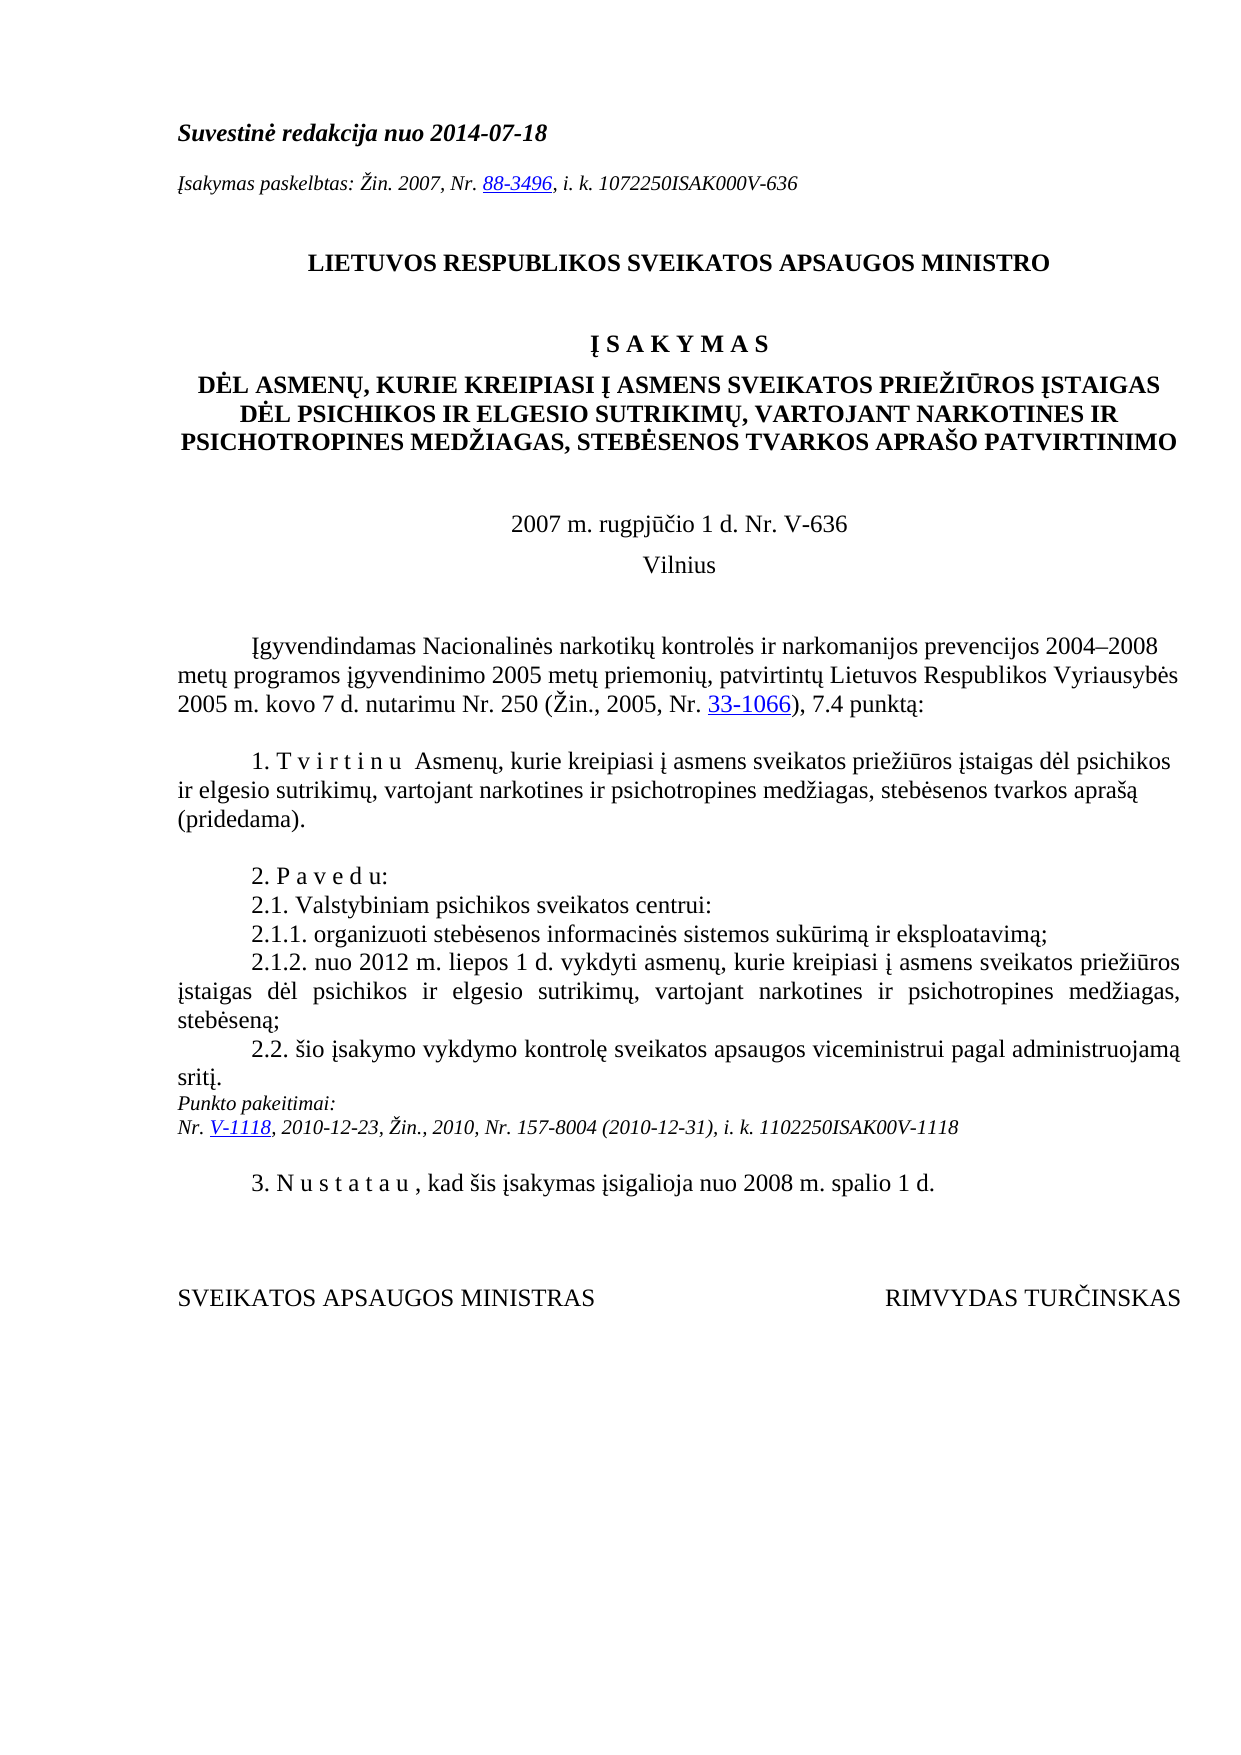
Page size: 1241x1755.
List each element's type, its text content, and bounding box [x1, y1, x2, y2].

text 2. Pavedu: [177, 861, 1181, 890]
text Į S A K Y M A S [177, 329, 1181, 358]
text Įgyvendindamas Nacionalinės narkotikų kontrolės ir narkomanijos prevencijos 2004–2008 metų programos įgyvendinimo 2005 metų priemonių, patvirtintų Lietuvos Respublikos Vyriausybės 2005 m. kovo 7 d. nutarimu Nr. 250 (Žin., 2005, Nr. 33-1066), 7.4 punktą: [177, 631, 1181, 717]
text 2.1.1. organizuoti stebėsenos informacinės sistemos sukūrimą ir eksploatavimą; [177, 919, 1181, 947]
text Suvestinė redakcija nuo 2014-07-18 [177, 118, 1181, 147]
text Nr. V-1118, 2010-12-23, Žin., 2010, Nr. 157-8004 (2010-12-31), i. k. 1102250ISAK00V-1118 [177, 1115, 1181, 1139]
text 2.2. šio įsakymo vykdymo kontrolę sveikatos apsaugos viceministrui pagal administruojamą sritį. [177, 1034, 1181, 1091]
text DĖL ASMENŲ, KURIE KREIPIASI Į ASMENS SVEIKATOS PRIEŽIŪROS ĮSTAIGAS DĖL PSICHIKOS IR ELGESIO SUTRIKIMŲ, VARTOJANT NARKOTINES IR PSICHOTROPINES MEDŽIAGAS, STEBĖSENOS TVARKOS APRAŠO PATVIRTINIMO [177, 370, 1181, 456]
text SVEIKATOS APSAUGOS MINISTRAS RIMVYDAS TURČINSKAS [177, 1283, 1181, 1312]
text 2.1.2. nuo 2012 m. liepos 1 d. vykdyti asmenų, kurie kreipiasi į asmens sveikatos priežiūros įstaigas dėl psichikos ir elgesio sutrikimų, vartojant narkotines ir psichotropines medžiagas, stebėseną; [177, 947, 1181, 1034]
text Įsakymas paskelbtas: Žin. 2007, Nr. 88-3496, i. k. 1072250ISAK000V-636 [177, 171, 1181, 195]
text Vilnius [177, 550, 1181, 578]
text 2.1. Valstybiniam psichikos sveikatos centrui: [177, 890, 1181, 919]
text 1. Tvirtinu Asmenų, kurie kreipiasi į asmens sveikatos priežiūros įstaigas dėl psichikos ir elgesio sutrikimų, vartojant narkotines ir psichotropines medžiagas, stebėsenos tvarkos aprašą (pridedama). [177, 746, 1181, 832]
text Punkto pakeitimai: [177, 1091, 1181, 1115]
text LIETUVOS RESPUBLIKOS SVEIKATOS APSAUGOS MINISTRO [177, 248, 1181, 277]
text 3. Nustatau, kad šis įsakymas įsigalioja nuo 2008 m. spalio 1 d. [177, 1168, 1181, 1197]
text 2007 m. rugpjūčio 1 d. Nr. V-636 [177, 509, 1181, 538]
